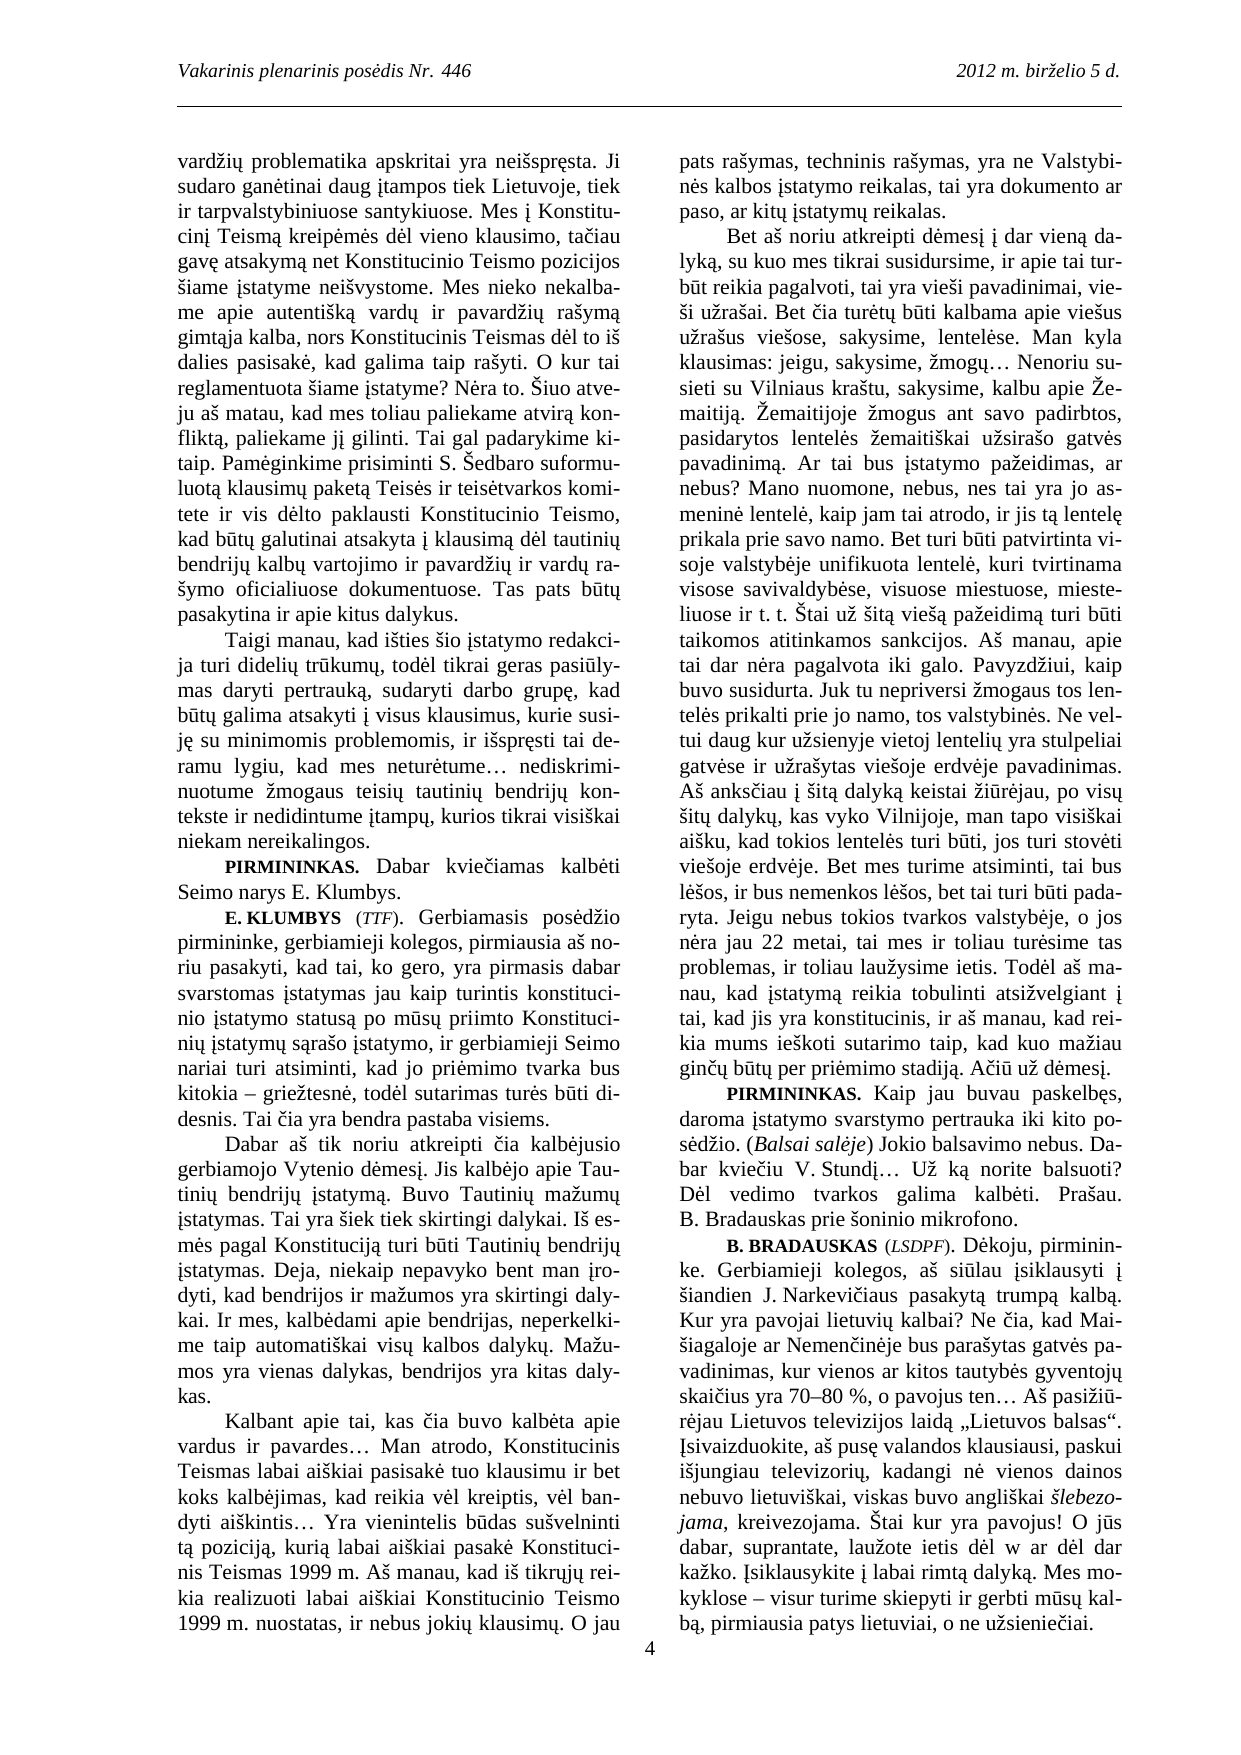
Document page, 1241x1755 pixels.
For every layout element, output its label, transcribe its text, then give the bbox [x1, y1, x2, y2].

text PIRMININKAS. Da­bar kvie­čia­mas kal­bė­ti Sei­mo na­rys E. Klum­bys. [177, 853, 620, 904]
text PIRMININKAS. Kaip jau bu­vau pa­skel­bęs, da­ro­ma įsta­ty­mo svars­ty­mo per­trau­ka iki ki­to po­sė­džio. (Bal­sai sa­lė­je) Jo­kio bal­sa­vi­mo ne­bus. Da­bar kvie­čiu V. Stun­dį… Už ką no­ri­te bal­suo­ti? Dėl ve­di­mo tvar­kos ga­li­ma kal­bė­ti. Pra­šau. B. Bra­daus­kas prie šo­ni­nio mik­ro­fo­no. [679, 1080, 1122, 1232]
text Tai­gi ma­nau, kad iš­ties šio įsta­ty­mo re­dak­ci­ja tu­ri di­de­lių trū­ku­mų, to­dėl tik­rai ge­ras pa­siū­ly­mas da­ry­ti per­trau­ką, su­da­ry­ti dar­bo gru­pę, kad bū­tų ga­li­ma at­sa­ky­ti į vi­sus klau­si­mus, ku­rie su­si­ję su mi­ni­mo­mis pro­ble­mo­mis, ir iš­spręs­ti tai de­ra­mu ly­giu, kad mes ne­tu­rė­tu­me… ne­disk­ri­mi­nuo­tu­me žmo­gaus tei­sių tau­ti­nių ben­dri­jų kon­teks­te ir ne­di­din­tu­me įtam­pų, ku­rios tik­rai vi­siš­kai nie­kam ne­rei­ka­lin­gos. [177, 627, 620, 853]
text B. BRADAUSKAS (LSDPF). Dė­ko­ju, pir­mi­nin­ke. Ger­bia­mie­ji ko­le­gos, aš siū­lau įsi­klau­sy­ti į šian­dien J. Nar­ke­vi­čiaus pa­sa­ky­tą trum­pą kal­bą. Kur yra pa­vo­jai lie­tu­vių kal­bai? Ne čia, kad Mai­šia­ga­lo­je ar Ne­men­či­nė­je bus pa­ra­šy­tas gat­vės pa­va­di­ni­mas, kur vie­nos ar ki­tos tau­ty­bės gy­ven­to­jų skai­čius yra 70–80 %, o pa­vo­jus ten… Aš pa­si­žiū­rė­jau Lie­tu­vos te­le­vi­zi­jos lai­dą „Lie­tu­vos bal­sas“. Įsi­vaiz­duo­ki­te, aš pu­sę va­lan­dos klau­siau­si, pas­kui iš­jun­giau te­le­vi­zo­rių, ka­dan­gi nė vie­nos dai­nos ne­bu­vo lie­tu­viš­kai, vis­kas bu­vo an­gliš­kai šle­be­zo­ja­ma, krei­ve­zo­ja­ma. Štai kur yra pa­vo­jus! O jūs da­bar, su­pran­ta­te, lau­žo­te ie­tis dėl w ar dėl dar kaž­ko. Įsi­klau­sy­ki­te į la­bai rim­tą da­ly­ką. Mes mo­kyk­lo­se – vi­sur tu­ri­me skie­py­ti ir gerb­ti mū­sų kal­bą, pir­miau­sia pa­tys lie­tu­viai, o ne už­sie­nie­čiai. [679, 1232, 1122, 1635]
text var­džių pro­ble­ma­ti­ka ap­skri­tai yra ne­iš­spręs­ta. Ji su­da­ro ga­nė­ti­nai daug įtam­pos tiek Lie­tu­vo­je, tiek ir tarp­vals­ty­bi­niuo­se san­ty­kiuo­se. Mes į Kon­sti­tu­ci­nį Teis­mą krei­pė­mės dėl vie­no klau­si­mo, ta­čiau ga­vę at­sa­ky­mą net Kon­sti­tu­ci­nio Teis­mo po­zi­ci­jos šia­me įsta­ty­me ne­iš­vys­to­me. Mes nie­ko ne­kal­ba­me apie au­ten­tiš­ką var­dų ir pa­var­džių ra­šy­mą gim­tą­ja kal­ba, nors Kon­sti­tu­ci­nis Teis­mas dėl to iš da­lies pa­si­sa­kė, kad ga­li­ma taip ra­šy­ti. O kur tai reg­la­men­tuo­ta šia­me įsta­ty­me? Nė­ra to. Šiuo at­ve­ju aš ma­tau, kad mes to­liau pa­lie­ka­me at­vi­rą kon­flik­tą, pa­lie­ka­me jį gi­lin­ti. Tai gal pa­da­ry­ki­me ki­taip. Pa­mė­gin­ki­me pri­si­min­ti S. Šed­ba­ro su­for­mu­luo­tą klau­si­mų pa­ke­tą Tei­sės ir tei­sėt­var­kos ko­mi­te­te ir vis dėl­to pa­klaus­ti Kon­sti­tu­ci­nio Teis­mo, kad bū­tų ga­lu­ti­nai at­sa­ky­ta į klau­si­mą dėl tau­ti­nių ben­dri­jų kal­bų var­to­ji­mo ir pa­var­džių ir var­dų ra­šy­mo ofi­cia­liuo­se do­ku­men­tuo­se. Tas pats bū­tų pa­sa­ky­ti­na ir apie ki­tus da­ly­kus. [177, 148, 620, 627]
text E. KLUMBYS (TTF). Ger­bia­ma­sis po­sė­džio pir­mi­nin­ke, ger­bia­mie­ji ko­le­gos, pir­miau­sia aš no­riu pa­sa­ky­ti, kad tai, ko ge­ro, yra pir­ma­sis da­bar svars­to­mas įsta­ty­mas jau kaip tu­rin­tis kon­sti­tu­ci­nio įsta­ty­mo sta­tu­są po mū­sų pri­im­to Kon­sti­tu­ci­nių įsta­ty­mų są­ra­šo įsta­ty­mo, ir ger­bia­mie­ji Sei­mo na­riai tu­ri at­si­min­ti, kad jo pri­ėmi­mo tvar­ka bus ki­to­kia – griež­tes­nė, todėl su­ta­ri­mas tu­rės bū­ti di­des­nis. Tai čia yra ben­dra pa­sta­ba vi­siems. [177, 904, 620, 1131]
text Kal­bant apie tai, kas čia bu­vo kal­bė­ta apie var­dus ir pa­var­des… Man at­ro­do, Kon­sti­tu­ci­nis Teis­mas la­bai aiš­kiai pa­si­sa­kė tuo klau­si­mu ir bet koks kal­bė­ji­mas, kad rei­kia vėl kreip­tis, vėl ban­dy­ti aiš­kin­tis… Yra vie­nin­te­lis bū­das su­švel­nin­ti tą po­zi­ci­ją, ku­rią la­bai aiš­kiai pa­sa­kė Kon­sti­tu­ci­nis Teis­mas 1999 m. Aš ma­nau, kad iš tik­rų­jų rei­kia re­a­li­zuo­ti la­bai aiš­kiai Kon­sti­tu­ci­nio Teis­mo 1999 m. nuo­sta­tas, ir ne­bus jo­kių klau­si­mų. O jau [177, 1408, 620, 1635]
text Da­bar aš tik no­riu at­kreip­ti čia kal­bė­ju­sio ger­bia­mo­jo Vy­te­nio dė­me­sį. Jis kal­bė­jo apie Tau­ti­nių ben­dri­jų įsta­ty­mą. Bu­vo Tau­ti­nių ma­žu­mų įsta­ty­mas. Tai yra šiek tiek skir­tin­gi da­ly­kai. Iš es­mės pa­gal Kon­sti­tu­ci­ją tu­ri bū­ti Tau­ti­nių ben­dri­jų įsta­ty­mas. De­ja, nie­kaip ne­pa­vy­ko bent man įro­dy­ti, kad ben­dri­jos ir ma­žu­mos yra skir­tin­gi da­ly­kai. Ir mes, kal­bė­da­mi apie ben­dri­jas, ne­per­kel­ki­me taip au­to­ma­tiš­kai vi­sų kal­bos da­ly­kų. Ma­žu­mos yra vie­nas da­ly­kas, ben­dri­jos yra ki­tas da­ly­kas. [177, 1131, 620, 1408]
text Bet aš no­riu at­kreip­ti dė­me­sį į dar vie­ną da­ly­ką, su kuo mes tik­rai su­si­dur­si­me, ir apie tai tur­būt rei­kia pa­gal­vo­ti, tai yra vie­ši pa­va­di­ni­mai, vie­ši už­ra­šai. Bet čia tu­rė­tų bū­ti kal­ba­ma apie vie­šus už­ra­šus vie­šo­se, sa­ky­si­me, len­te­lė­se. Man ky­la klau­si­mas: jei­gu, sa­ky­si­me, žmo­gų… Ne­no­riu su­sie­ti su Vil­niaus kraš­tu, sa­ky­si­me, kal­bu apie Že­mai­ti­ją. Že­mai­ti­jo­je žmo­gus ant sa­vo pa­dirb­tos, pa­si­da­ry­tos len­te­lės že­mai­tiš­kai už­si­ra­šo gat­vės pa­va­di­ni­mą. Ar tai bus įsta­ty­mo pa­žei­di­mas, ar ne­bus? Ma­no nuo­mo­ne, ne­bus, nes tai yra jo as­me­ni­nė len­te­lė, kaip jam tai at­ro­do, ir jis tą len­te­lę pri­ka­la prie sa­vo na­mo. Bet tu­ri bū­ti pa­tvir­tin­ta vi­so­je vals­ty­bė­je uni­fi­kuo­ta len­te­lė, ku­ri tvir­ti­na­ma vi­so­se sa­vi­val­dy­bė­se, vi­suo­se mies­tuo­se, mies­te­liuo­se ir t. t. Štai už ši­tą vie­šą pa­žei­di­mą tu­ri bū­ti tai­ko­mos ati­tin­ka­mos sank­ci­jos. Aš ma­nau, apie tai dar nė­ra pa­gal­vo­ta iki ga­lo. Pa­vyz­džiui, kaip bu­vo su­si­dur­ta. Juk tu ne­pri­ver­si žmo­gaus tos len­te­lės pri­kal­ti prie jo na­mo, tos vals­ty­bi­nės. Ne vel­tui daug kur už­sie­ny­je vie­toj len­te­lių yra stul­pe­liai gat­vė­se ir už­ra­šy­tas vie­šo­je erd­vė­je pa­va­di­ni­mas. Aš anks­čiau į ši­tą da­ly­ką keis­tai žiū­rė­jau, po vi­sų ši­tų da­ly­kų, kas vy­ko Vil­ni­jo­je, man ta­po vi­siš­kai aiš­ku, kad to­kios len­te­lės tu­ri bū­ti, jos tu­ri sto­vė­ti vie­šo­je erd­vė­je. Bet mes tu­ri­me at­si­min­ti, tai bus lė­šos, ir bus ne­men­kos lė­šos, bet tai tu­ri bū­ti pa­da­ry­ta. Jei­gu ne­bus to­kios tvar­kos vals­ty­bė­je, o jos nė­ra jau 22 me­tai, tai mes ir to­liau tu­rė­si­me tas pro­ble­mas, ir to­liau lau­žy­si­me ie­tis. To­dėl aš ma­nau, kad įsta­ty­mą rei­kia to­bu­lin­ti at­si­žvel­giant į tai, kad jis yra kon­sti­tu­ci­nis, ir aš ma­nau, kad rei­kia mums ieš­ko­ti su­ta­ri­mo taip, kad kuo ma­žiau gin­čų bū­tų per pri­ėmi­mo sta­di­ją. Ačiū už dė­me­sį. [679, 223, 1122, 1080]
text pats ra­šy­mas, tech­ni­nis ra­šy­mas, yra ne Vals­ty­bi­nės kal­bos įsta­ty­mo rei­ka­las, tai yra do­ku­men­to ar pa­so, ar ki­tų įsta­ty­mų rei­ka­las. [679, 148, 1122, 223]
